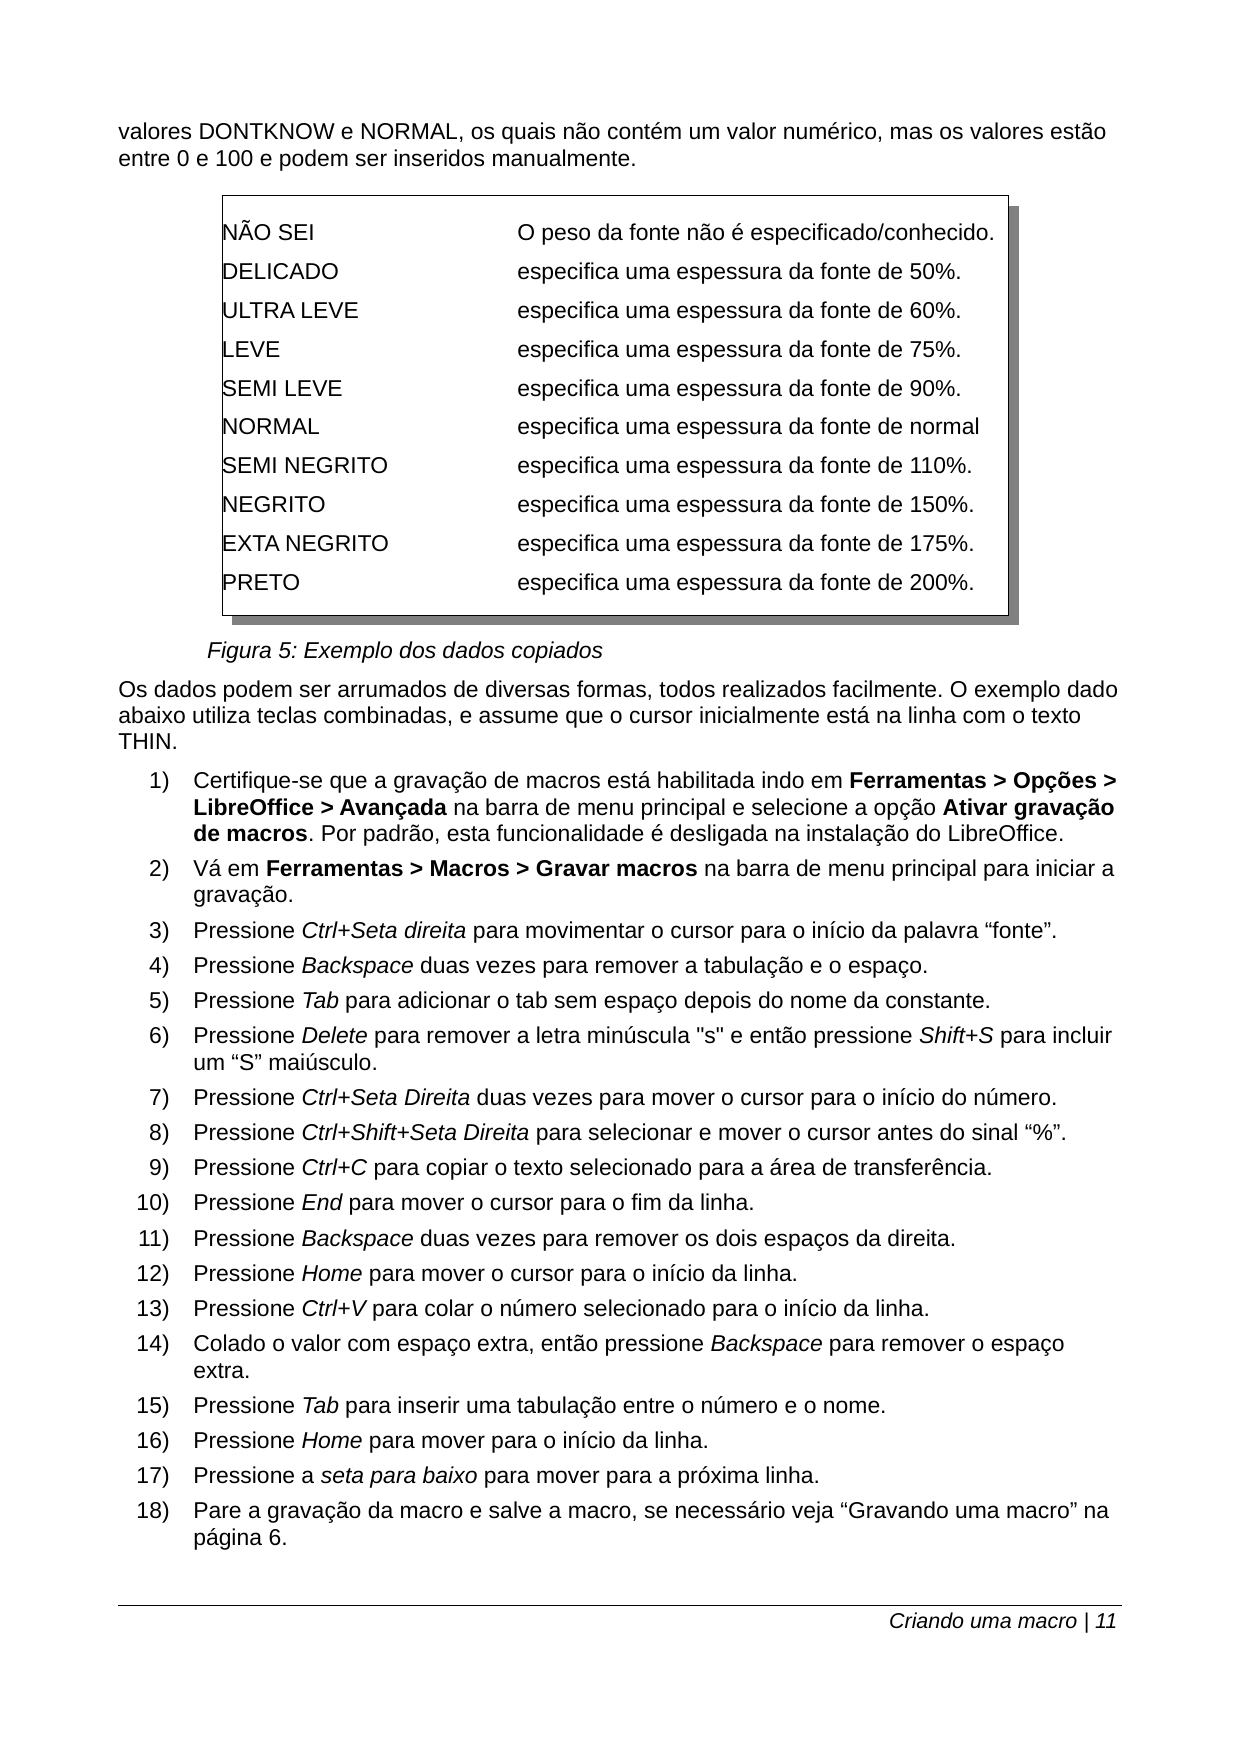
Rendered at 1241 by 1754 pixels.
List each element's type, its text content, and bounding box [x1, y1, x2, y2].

text valores DONTKNOW e NORMAL, os quais não contém um valor numérico, mas os valores estão entre 0 e 100 e podem ser inseridos manualmente. [118, 118, 1122, 171]
list Pressione Backspace duas vezes para remover os dois espaços da direita. [169, 1224, 1122, 1251]
list Pressione Tab para inserir uma tabulação entre o número e o nome. [169, 1392, 1122, 1418]
text SEMI LEVE especifica uma espessura da fonte de 90%. [223, 374, 1008, 401]
list Pressione Tab para adicionar o tab sem espaço depois do nome da constante. [169, 987, 1122, 1013]
text NÃO SEI O peso da fonte não é especificado/conhecido. [223, 219, 1008, 245]
list Pare a gravação da macro e salve a macro, se necessário veja “Gravando uma macro” na página 6. [169, 1497, 1122, 1550]
list Pressione Backspace duas vezes para remover a tabulação e o espaço. [169, 952, 1122, 978]
text PRETO especifica uma espessura da fonte de 200%. [223, 569, 1008, 595]
text NEGRITO especifica uma espessura da fonte de 150%. [223, 491, 1008, 517]
list Pressione Ctrl+Seta Direita duas vezes para mover o cursor para o início do número. [169, 1084, 1122, 1110]
text DELICADO especifica uma espessura da fonte de 50%. [223, 258, 1008, 284]
list Pressione Ctrl+C para copiar o texto selecionado para a área de transferência. [169, 1154, 1122, 1181]
list Pressione a seta para baixo para mover para a próxima linha. [169, 1462, 1122, 1488]
list Vá em Ferramentas > Macros > Gravar macros na barra de menu principal para iniciar a gravação. [169, 855, 1122, 908]
list Certifique-se que a gravação de macros está habilitada indo em Ferramentas > Opções > LibreOffice > Avançada na barra de menu principal e selecione a opção Ativar gravação de macros. Por padrão, esta funcionalidade é desligada na instalação do LibreOffice. [169, 767, 1122, 846]
text EXTA NEGRITO especifica uma espessura da fonte de 175%. [223, 530, 1008, 556]
text Os dados podem ser arrumados de diversas formas, todos realizados facilmente. O exemplo dado abaixo utiliza teclas combinadas, e assume que o cursor inicialmente está na linha com o texto THIN. [118, 676, 1122, 754]
text ULTRA LEVE especifica uma espessura da fonte de 60%. [223, 297, 1008, 323]
text LEVE especifica uma espessura da fonte de 75%. [223, 336, 1008, 362]
list Pressione Ctrl+V para colar o número selecionado para o início da linha. [169, 1295, 1122, 1321]
list Pressione Home para mover o cursor para o início da linha. [169, 1260, 1122, 1286]
text NORMAL especifica uma espessura da fonte de normal [223, 413, 1008, 440]
list Pressione Delete para remover a letra minúscula "s" e então pressione Shift+S para incluir um “S” maiúsculo. [169, 1022, 1122, 1075]
list Colado o valor com espaço extra, então pressione Backspace para remover o espaço extra. [169, 1330, 1122, 1383]
text SEMI NEGRITO especifica uma espessura da fonte de 110%. [223, 452, 1008, 478]
list Pressione End para mover o cursor para o fim da linha. [169, 1189, 1122, 1216]
list Pressione Home para mover para o início da linha. [169, 1427, 1122, 1453]
text Figura 5: Exemplo dos dados copiados [207, 637, 1033, 663]
list Pressione Ctrl+Seta direita para movimentar o cursor para o início da palavra “fonte”. [169, 917, 1122, 943]
list Pressione Ctrl+Shift+Seta Direita para selecionar e mover o cursor antes do sinal “%”. [169, 1119, 1122, 1145]
